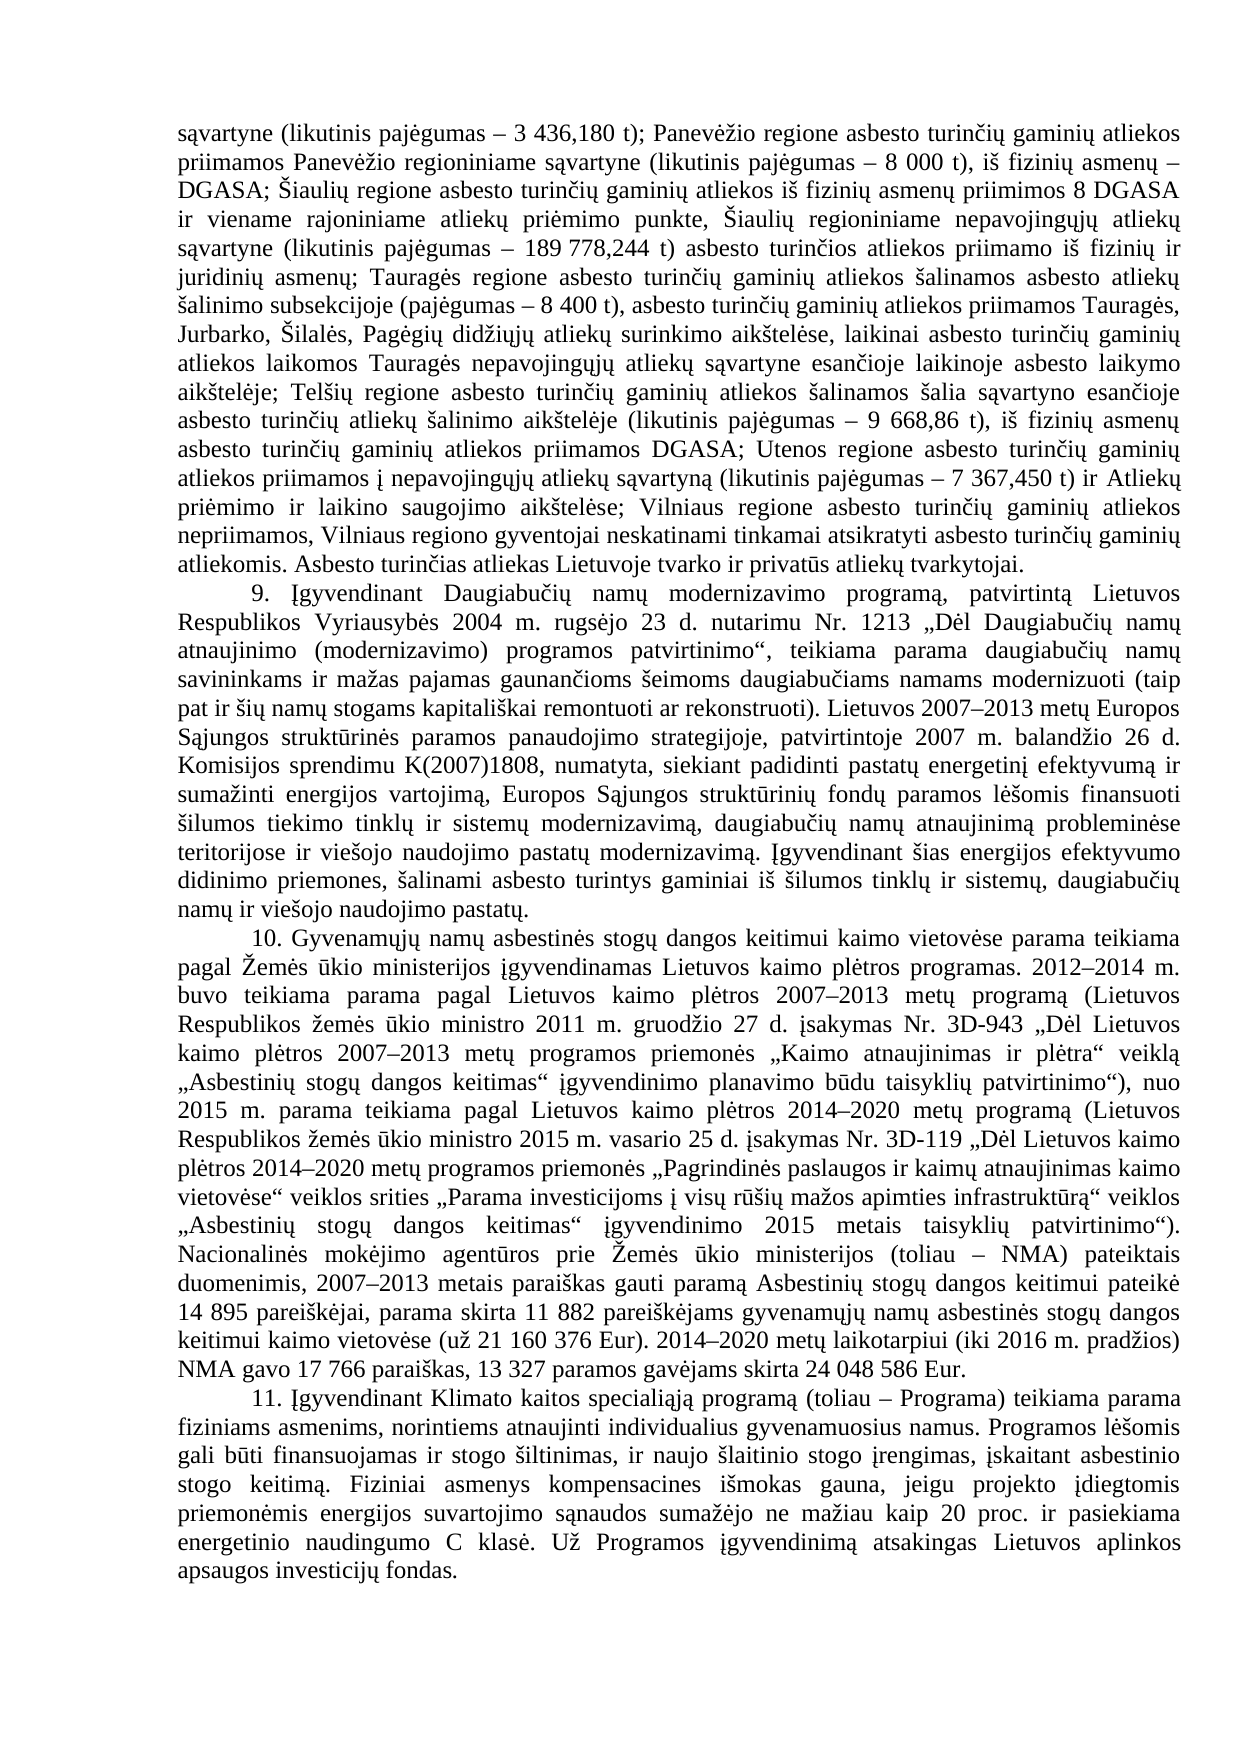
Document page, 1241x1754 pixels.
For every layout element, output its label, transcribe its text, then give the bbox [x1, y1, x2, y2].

text sąvartyne (likutinis pajėgumas – 3 436,180 t); Panevėžio regione asbesto turinčių gaminių atliekos priimamos Panevėžio regioniniame sąvartyne (likutinis pajėgumas – 8 000 t), iš fizinių asmenų – DGASA; Šiaulių regione asbesto turinčių gaminių atliekos iš fizinių asmenų priimimos 8 DGASA ir viename rajoniniame atliekų priėmimo punkte, Šiaulių regioniniame nepavojingųjų atliekų sąvartyne (likutinis pajėgumas – 189 778,244 t) asbesto turinčios atliekos priimamo iš fizinių ir juridinių asmenų; Tauragės regione asbesto turinčių gaminių atliekos šalinamos asbesto atliekų šalinimo subsekcijoje (pajėgumas – 8 400 t), asbesto turinčių gaminių atliekos priimamos Tauragės, Jurbarko, Šilalės, Pagėgių didžiųjų atliekų surinkimo aikštelėse, laikinai asbesto turinčių gaminių atliekos laikomos Tauragės nepavojingųjų atliekų sąvartyne esančioje laikinoje asbesto laikymo aikštelėje; Telšių regione asbesto turinčių gaminių atliekos šalinamos šalia sąvartyno esančioje asbesto turinčių atliekų šalinimo aikštelėje (likutinis pajėgumas – 9 668,86 t), iš fizinių asmenų asbesto turinčių gaminių atliekos priimamos DGASA; Utenos regione asbesto turinčių gaminių atliekos priimamos į nepavojingųjų atliekų sąvartyną (likutinis pajėgumas – 7 367,450 t) ir Atliekų priėmimo ir laikino saugojimo aikštelėse; Vilniaus regione asbesto turinčių gaminių atliekos nepriimamos, Vilniaus regiono gyventojai neskatinami tinkamai atsikratyti asbesto turinčių gaminių atliekomis. Asbesto turinčias atliekas Lietuvoje tvarko ir privatūs atliekų tvarkytojai. [177, 118, 1181, 578]
text 11. Įgyvendinant Klimato kaitos specialiąją programą (toliau – Programa) teikiama parama fiziniams asmenims, norintiems atnaujinti individualius gyvenamuosius namus. Programos lėšomis gali būti finansuojamas ir stogo šiltinimas, ir naujo šlaitinio stogo įrengimas, įskaitant asbestinio stogo keitimą. Fiziniai asmenys kompensacines išmokas gauna, jeigu projekto įdiegtomis priemonėmis energijos suvartojimo sąnaudos sumažėjo ne mažiau kaip 20 proc. ir pasiekiama energetinio naudingumo C klasė. Už Programos įgyvendinimą atsakingas Lietuvos aplinkos apsaugos investicijų fondas. [177, 1383, 1181, 1584]
text 10. Gyvenamųjų namų asbestinės stogų dangos keitimui kaimo vietovėse parama teikiama pagal Žemės ūkio ministerijos įgyvendinamas Lietuvos kaimo plėtros programas. 2012–2014 m. buvo teikiama parama pagal Lietuvos kaimo plėtros 2007–2013 metų programą (Lietuvos Respublikos žemės ūkio ministro 2011 m. gruodžio 27 d. įsakymas Nr. 3D-943 „Dėl Lietuvos kaimo plėtros 2007–2013 metų programos priemonės „Kaimo atnaujinimas ir plėtra“ veiklą „Asbestinių stogų dangos keitimas“ įgyvendinimo planavimo būdu taisyklių patvirtinimo“), nuo 2015 m. parama teikiama pagal Lietuvos kaimo plėtros 2014–2020 metų programą (Lietuvos Respublikos žemės ūkio ministro 2015 m. vasario 25 d. įsakymas Nr. 3D-119 „Dėl Lietuvos kaimo plėtros 2014–2020 metų programos priemonės „Pagrindinės paslaugos ir kaimų atnaujinimas kaimo vietovėse“ veiklos srities „Parama investicijoms į visų rūšių mažos apimties infrastruktūrą“ veiklos „Asbestinių stogų dangos keitimas“ įgyvendinimo 2015 metais taisyklių patvirtinimo“). Nacionalinės mokėjimo agentūros prie Žemės ūkio ministerijos (toliau – NMA) pateiktais duomenimis, 2007–2013 metais paraiškas gauti paramą Asbestinių stogų dangos keitimui pateikė 14 895 pareiškėjai, parama skirta 11 882 pareiškėjams gyvenamųjų namų asbestinės stogų dangos keitimui kaimo vietovėse (už 21 160 376 Eur). 2014–2020 metų laikotarpiui (iki 2016 m. pradžios) NMA gavo 17 766 paraiškas, 13 327 paramos gavėjams skirta 24 048 586 Eur. [177, 923, 1181, 1383]
text 9. Įgyvendinant Daugiabučių namų modernizavimo programą, patvirtintą Lietuvos Respublikos Vyriausybės 2004 m. rugsėjo 23 d. nutarimu Nr. 1213 „Dėl Daugiabučių namų atnaujinimo (modernizavimo) programos patvirtinimo“, teikiama parama daugiabučių namų savininkams ir mažas pajamas gaunančioms šeimoms daugiabučiams namams modernizuoti (taip pat ir šių namų stogams kapitališkai remontuoti ar rekonstruoti). Lietuvos 2007–2013 metų Europos Sąjungos struktūrinės paramos panaudojimo strategijoje, patvirtintoje 2007 m. balandžio 26 d. Komisijos sprendimu K(2007)1808, numatyta, siekiant padidinti pastatų energetinį efektyvumą ir sumažinti energijos vartojimą, Europos Sąjungos struktūrinių fondų paramos lėšomis finansuoti šilumos tiekimo tinklų ir sistemų modernizavimą, daugiabučių namų atnaujinimą probleminėse teritorijose ir viešojo naudojimo pastatų modernizavimą. Įgyvendinant šias energijos efektyvumo didinimo priemones, šalinami asbesto turintys gaminiai iš šilumos tinklų ir sistemų, daugiabučių namų ir viešojo naudojimo pastatų. [177, 578, 1181, 923]
